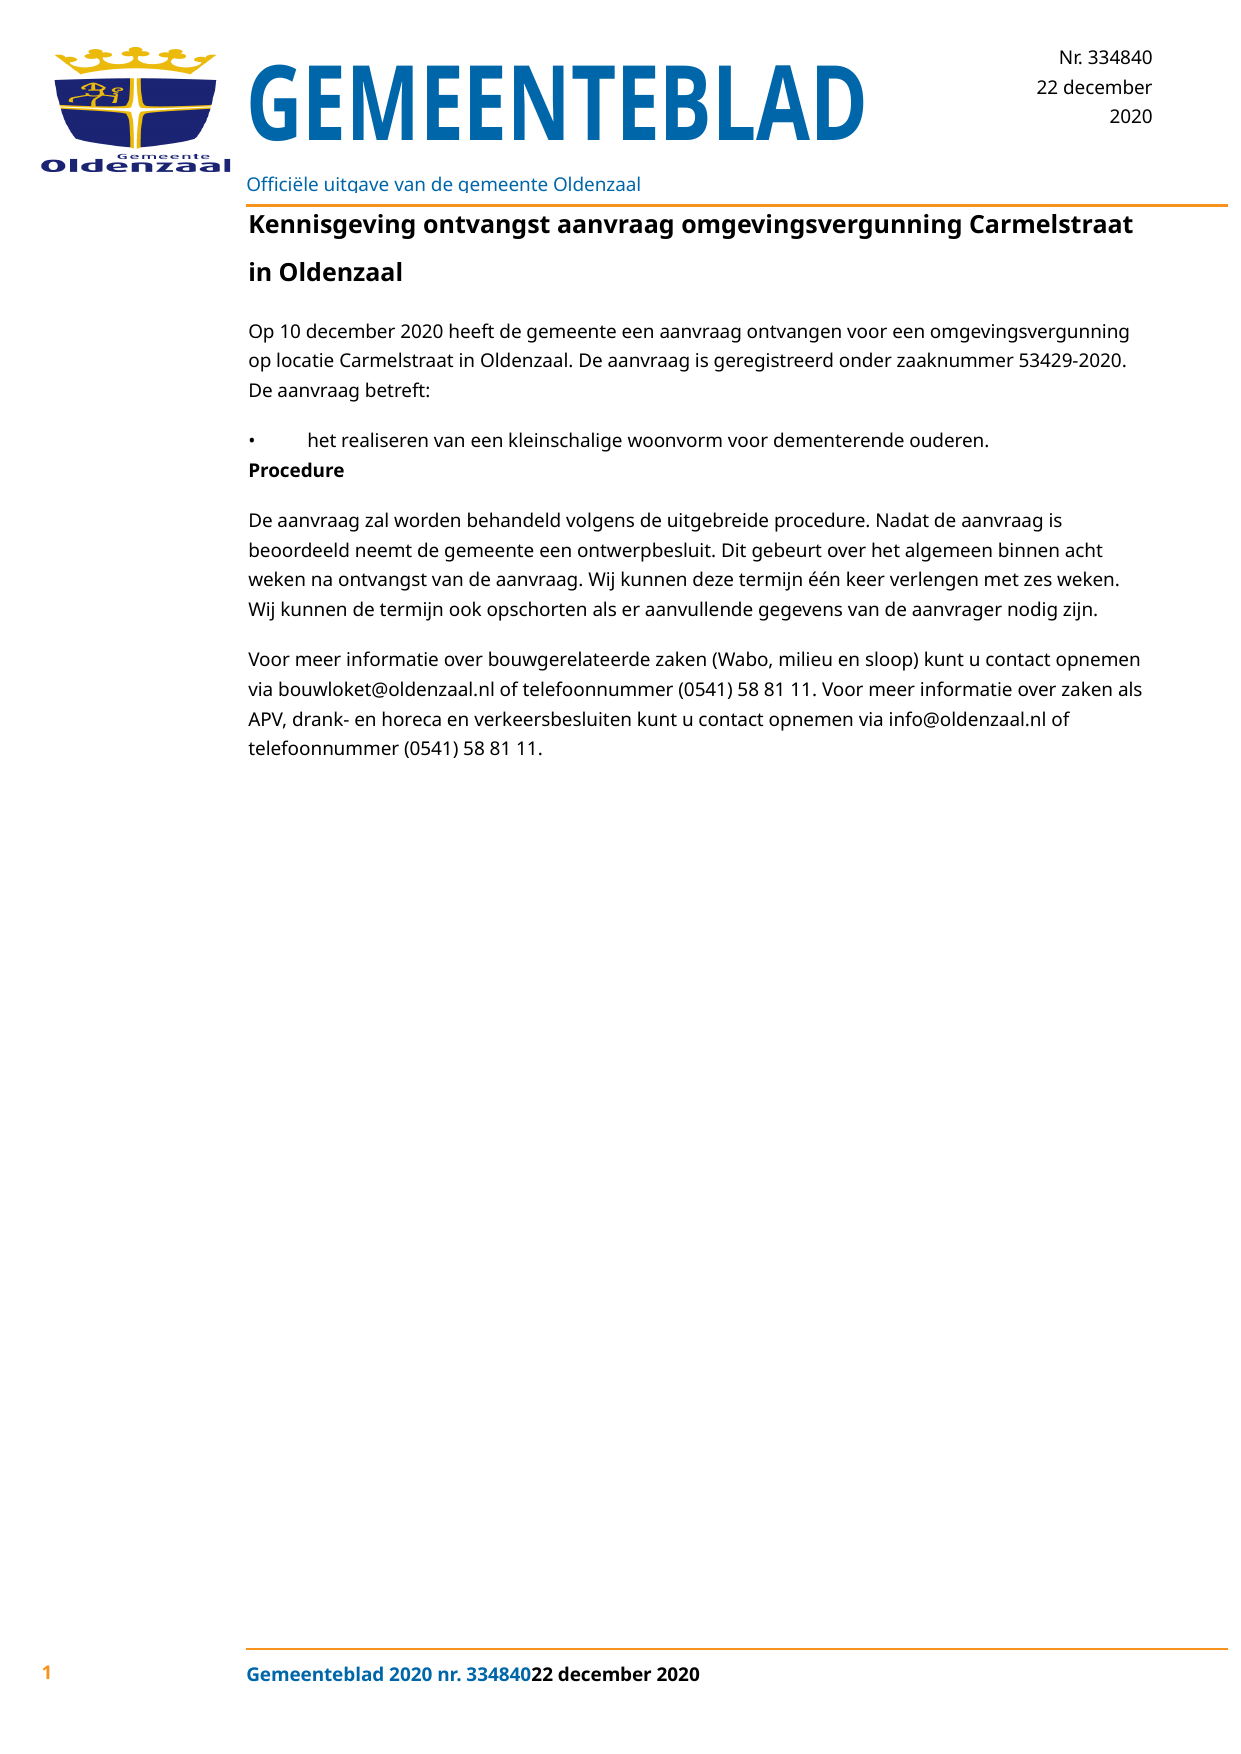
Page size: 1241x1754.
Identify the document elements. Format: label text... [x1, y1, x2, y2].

text De aanvraag zal worden behandeld volgens de uitgebreide procedure. Nadat de aanvraag is beoordeeld neemt de gemeente een ontwerpbesluit. Dit gebeurt over het algemeen binnen acht weken na ontvangst van de aanvraag. Wij kunnen deze termijn één keer verlengen met zes weken. Wij kunnen de termijn ook opschorten als er aanvullende gegevens van de aanvrager nodig zijn. [248, 507, 1152, 622]
text Op 10 december 2020 heeft de gemeente een aanvraag ontvangen voor een omgevingsvergunning op locatie Carmelstraat in Oldenzaal. De aanvraag is geregistreerd onder zaaknummer 53429-2020. De aanvraag betreft: [248, 318, 1152, 403]
text Procedure [248, 457, 1152, 483]
text Voor meer informatie over bouwgerelateerde zaken (Wabo, milieu en sloop) kunt u contact opnemen via bouwloket@oldenzaal.nl of telefoonnummer (0541) 58 81 11. Voor meer informatie over zaken als APV, drank- en horeca en verkeersbesluiten kunt u contact opnemen via info@oldenzaal.nl of telefoonnummer (0541) 58 81 11. [248, 647, 1152, 761]
text Kennisgeving ontvangst aanvraag omgevingsvergunning Carmelstraat in Oldenzaal [248, 207, 1152, 288]
picture [41, 47, 231, 172]
list het realiseren van een kleinschalige woonvorm voor dementerende ouderen. [248, 427, 1152, 453]
